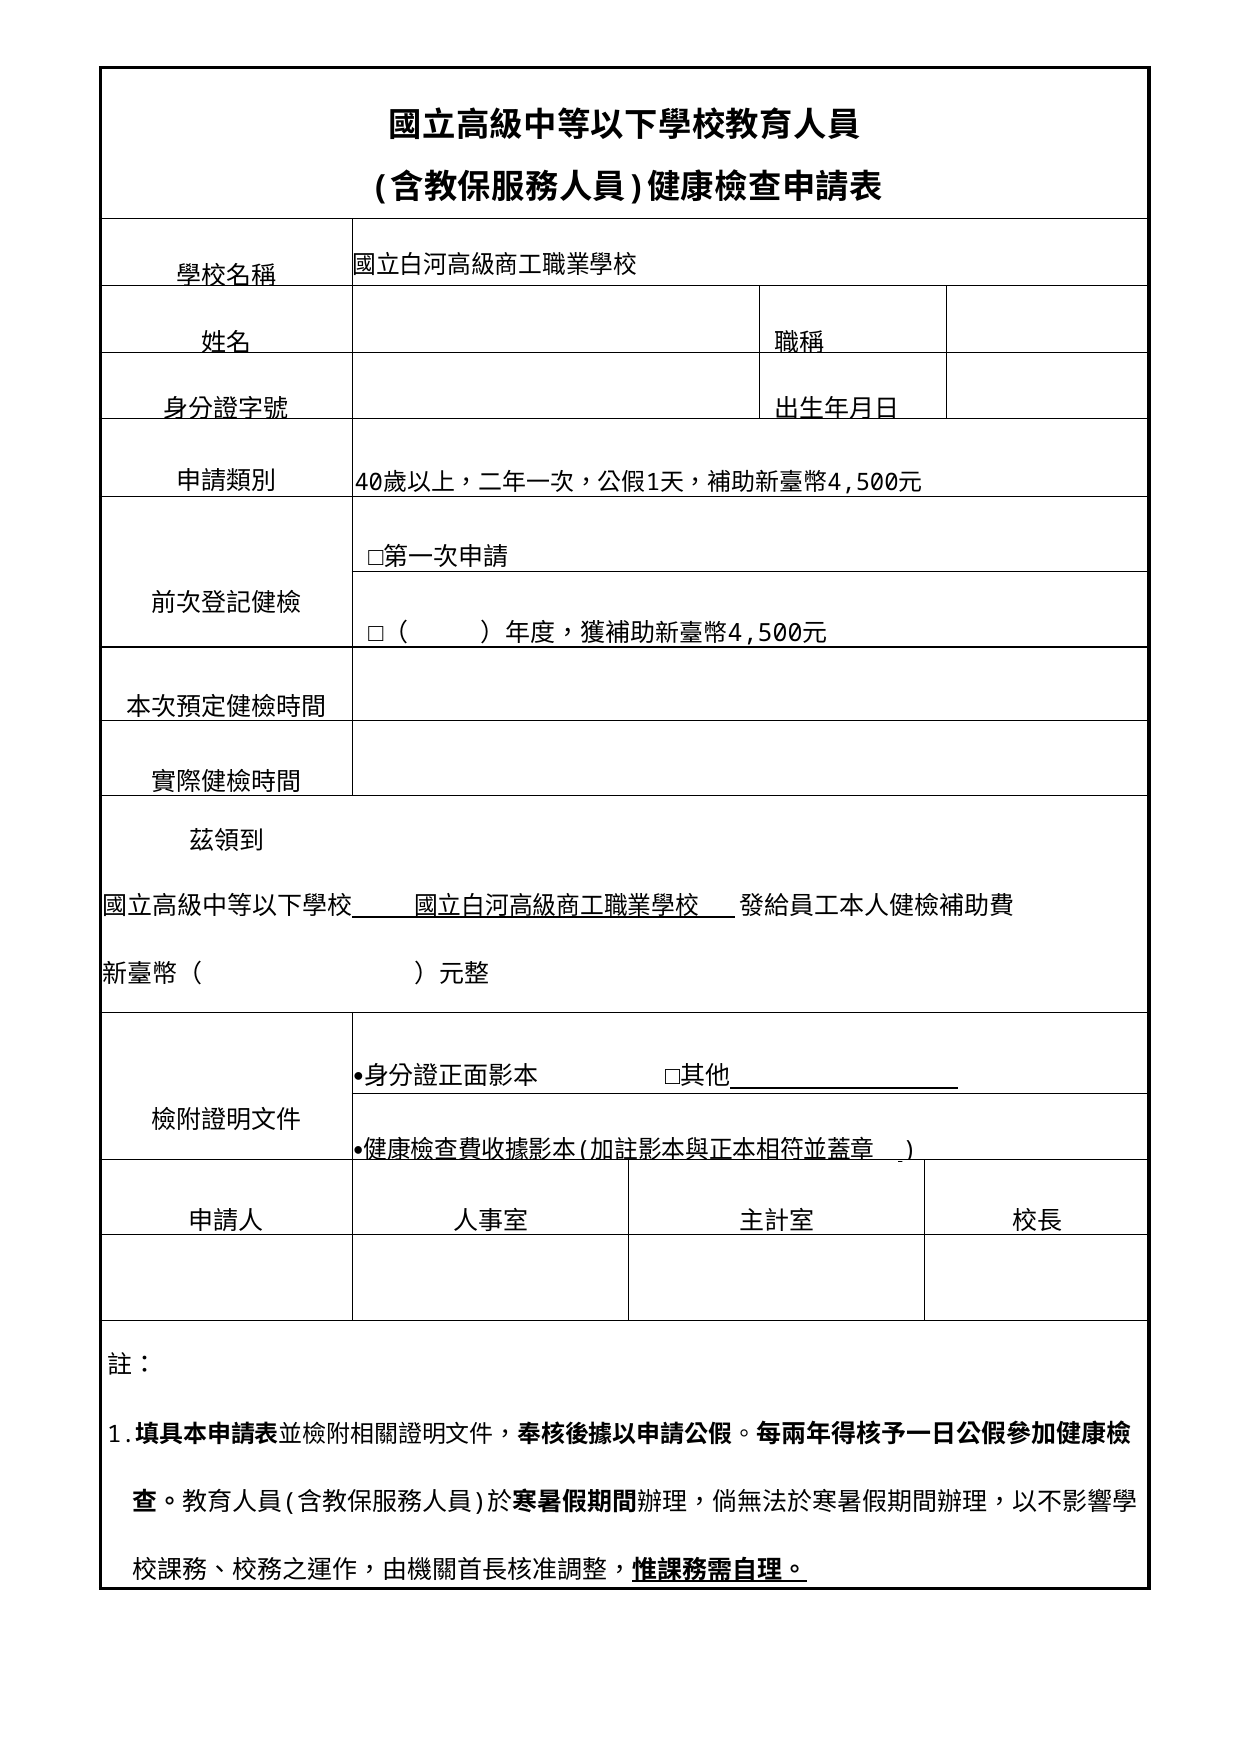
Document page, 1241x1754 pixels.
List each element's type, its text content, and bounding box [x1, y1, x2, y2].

table_cell 姓名 [102, 286, 352, 352]
table_cell 出生年月日 [760, 353, 946, 418]
table_header 國立高級中等以下學校教育人員 (含教保服務人員)健康檢查申請表 [102, 69, 1147, 218]
table_cell 身分證正面影本 □其他 [353, 1013, 1147, 1092]
table_cell 主計室 [629, 1160, 924, 1234]
table_cell 身分證字號 [102, 353, 352, 418]
table_cell 申請人 [102, 1160, 352, 1234]
table_cell 國立白河高級商工職業學校 [353, 219, 1147, 285]
table_cell [947, 353, 1147, 418]
table_cell 健康檢查費收據影本(加註影本與正本相符並蓋章 ) [353, 1094, 1147, 1159]
table_cell [925, 1235, 1147, 1320]
table_cell [353, 1235, 628, 1320]
table_cell □第一次申請 [353, 497, 1147, 571]
table_cell 檢附證明文件 （請勾選） [102, 1013, 352, 1159]
table_cell 人事室 [353, 1160, 628, 1234]
table_cell □（ ）年度，獲補助新臺幣4,500元 [353, 572, 1147, 646]
table_cell [353, 353, 759, 418]
table_cell 茲領到 國立高級中等以下學校 國立白河高級商工職業學校 發給員工本人健檢補助費 新臺幣（ ）元整 中華民國 年 月 日 經領人 簽章 [102, 796, 1147, 1012]
table_cell 年 月 日 [353, 721, 1147, 795]
table_cell 註： 1.填具本申請表並檢附相關證明文件，奉核後據以申請公假。每兩年得核予一日公假參加健康檢 查。教育人員(含教保服務人員)於寒暑假期間辦理，倘無法於寒暑假期間辦理，以不影響學 校課務、校務之運作，由機關首長核准調整，惟課務需自理。 2.經費核銷：符合請領補助者，請於健檢後檢附健康檢查單據正本辦理核銷撥款。 3.留職停薪期間不得申請補助。 4.補助費用原為新臺幣3,500元，自111年1月1日起新增為新臺幣4,500元。 [102, 1321, 1147, 1587]
table_cell [947, 286, 1147, 352]
table_cell 職稱 [760, 286, 946, 352]
table_cell 年 月 日 [353, 648, 1147, 720]
table_cell 實際健檢時間 [102, 721, 352, 795]
table_cell 學校名稱 [102, 219, 352, 285]
table_cell [102, 1235, 352, 1320]
table_cell 申請類別 [102, 419, 352, 496]
table_cell 前次登記健檢 （請勾選） [102, 497, 352, 646]
table_cell 本次預定健檢時間 [102, 648, 352, 720]
table_cell 40歲以上，二年一次，公假1天，補助新臺幣4,500元 [353, 419, 1147, 496]
table_cell [353, 286, 759, 352]
table_cell [629, 1235, 924, 1320]
table_cell 校長 [925, 1160, 1147, 1234]
